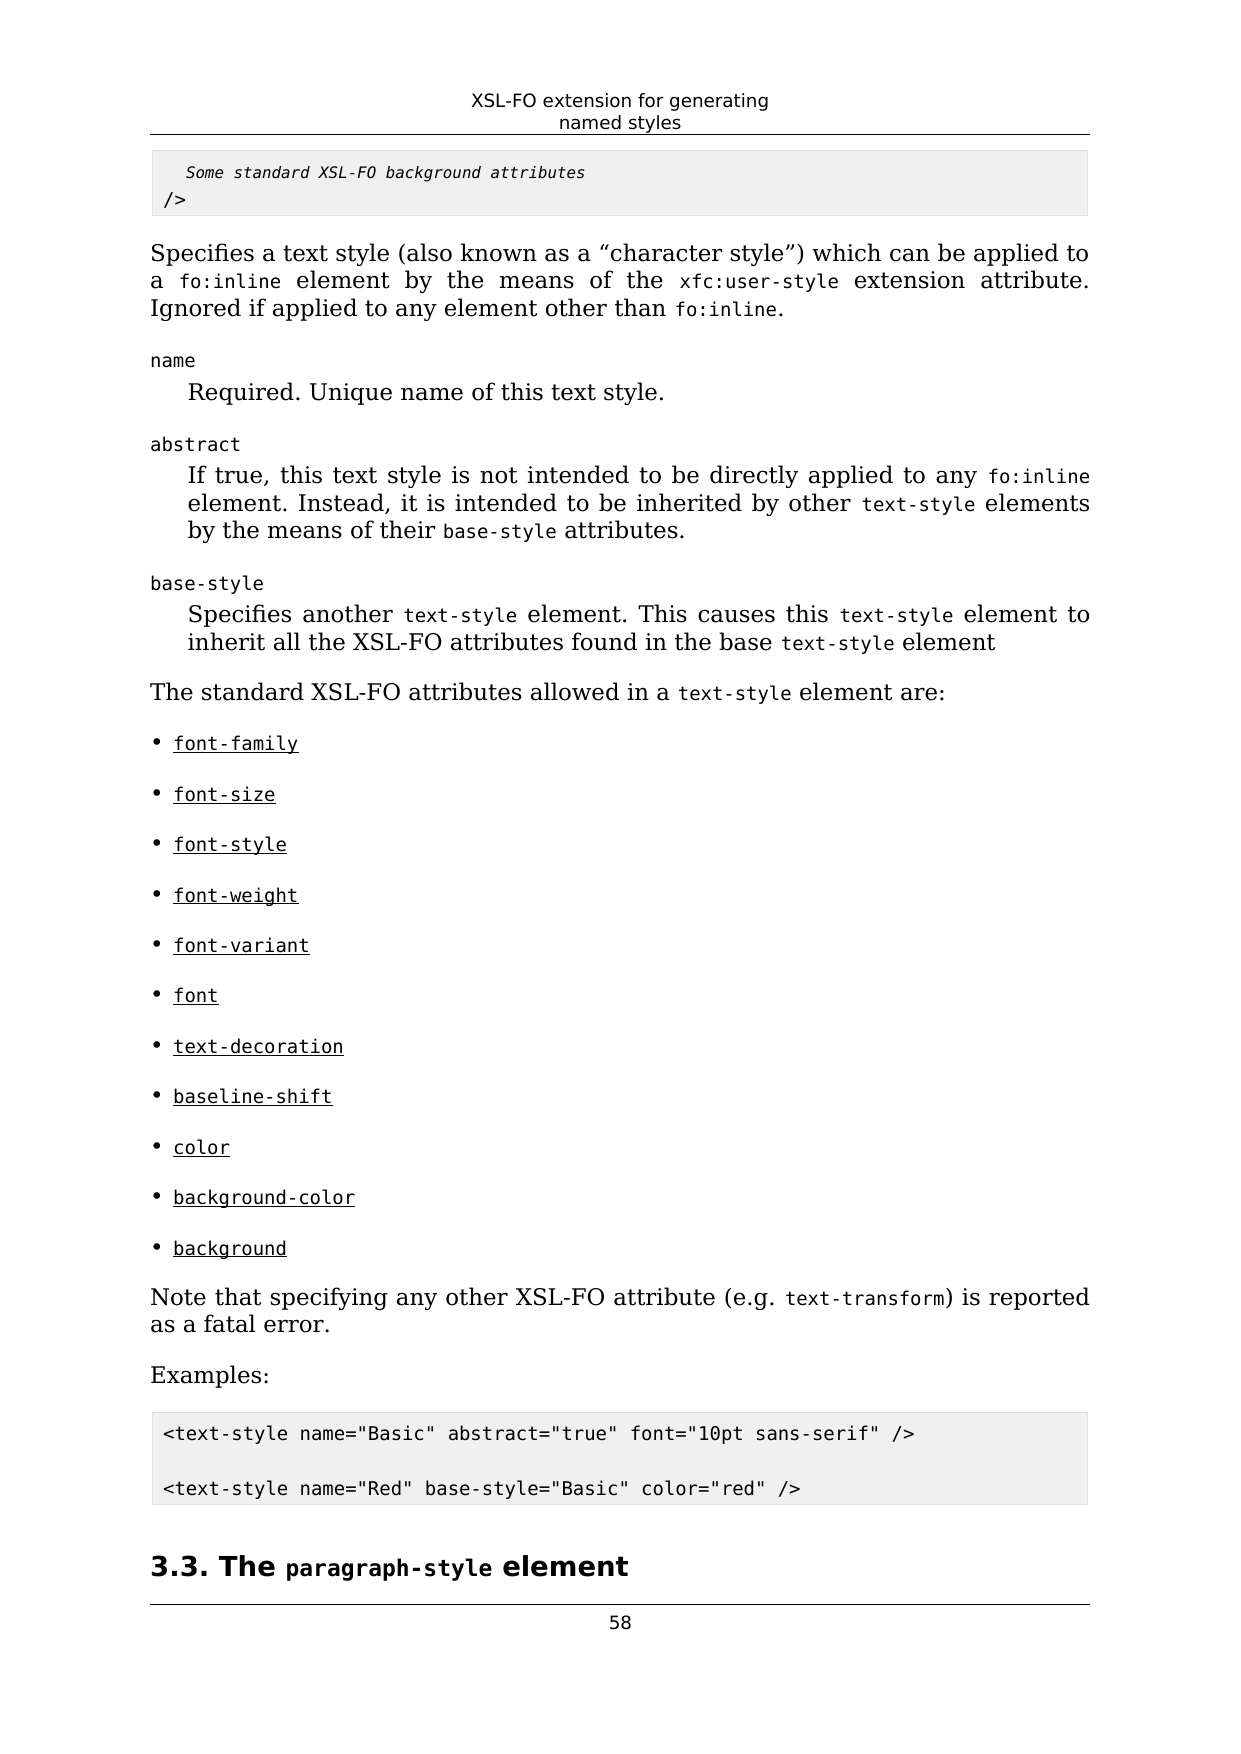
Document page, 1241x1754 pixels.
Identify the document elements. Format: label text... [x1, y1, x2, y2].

text Specifies another text-style element. This causes this text-style element to inherit all the XSL-FO attributes found in the base text-style element [187, 600, 1090, 655]
list font-style [150, 829, 1090, 857]
text Examples: [150, 1361, 1090, 1389]
text abstract [150, 428, 1090, 456]
text base-style [150, 567, 1090, 594]
text Required. Unique name of this text style. [187, 378, 1090, 405]
text Some standard XSL-FO background attributes /> [153, 151, 1087, 215]
list background-color [150, 1182, 1090, 1210]
list font-weight [150, 880, 1090, 907]
text name [150, 344, 1090, 372]
list font-family [150, 729, 1090, 756]
text Specifies a text style (also known as a “character style”) which can be applied to a fo:inline element by the means of the xfc:user-style extension attribute. Ignored if applied to any element other than fo:inline. [150, 239, 1090, 322]
list color [150, 1132, 1090, 1159]
list text-decoration [150, 1031, 1090, 1059]
list font [150, 981, 1090, 1008]
text Note that specifying any other XSL-FO attribute (e.g. text-transform) is reported as a fatal error. [150, 1283, 1090, 1338]
list background [150, 1233, 1090, 1260]
text 3.3. The paragraph-style element [150, 1551, 1090, 1583]
list font-variant [150, 930, 1090, 958]
text The standard XSL-FO attributes allowed in a text-style element are: [150, 678, 1090, 706]
list baseline-shift [150, 1082, 1090, 1109]
text <text-style name="Basic" abstract="true" font="10pt sans-serif" /> <text-style name="Red" base-style="Basic" color="red" /> [153, 1413, 1087, 1504]
list font-size [150, 779, 1090, 807]
text If true, this text style is not intended to be directly applied to any fo:inline element. Instead, it is intended to be inherited by other text-style elements by the means of their base-style attributes. [187, 462, 1090, 544]
